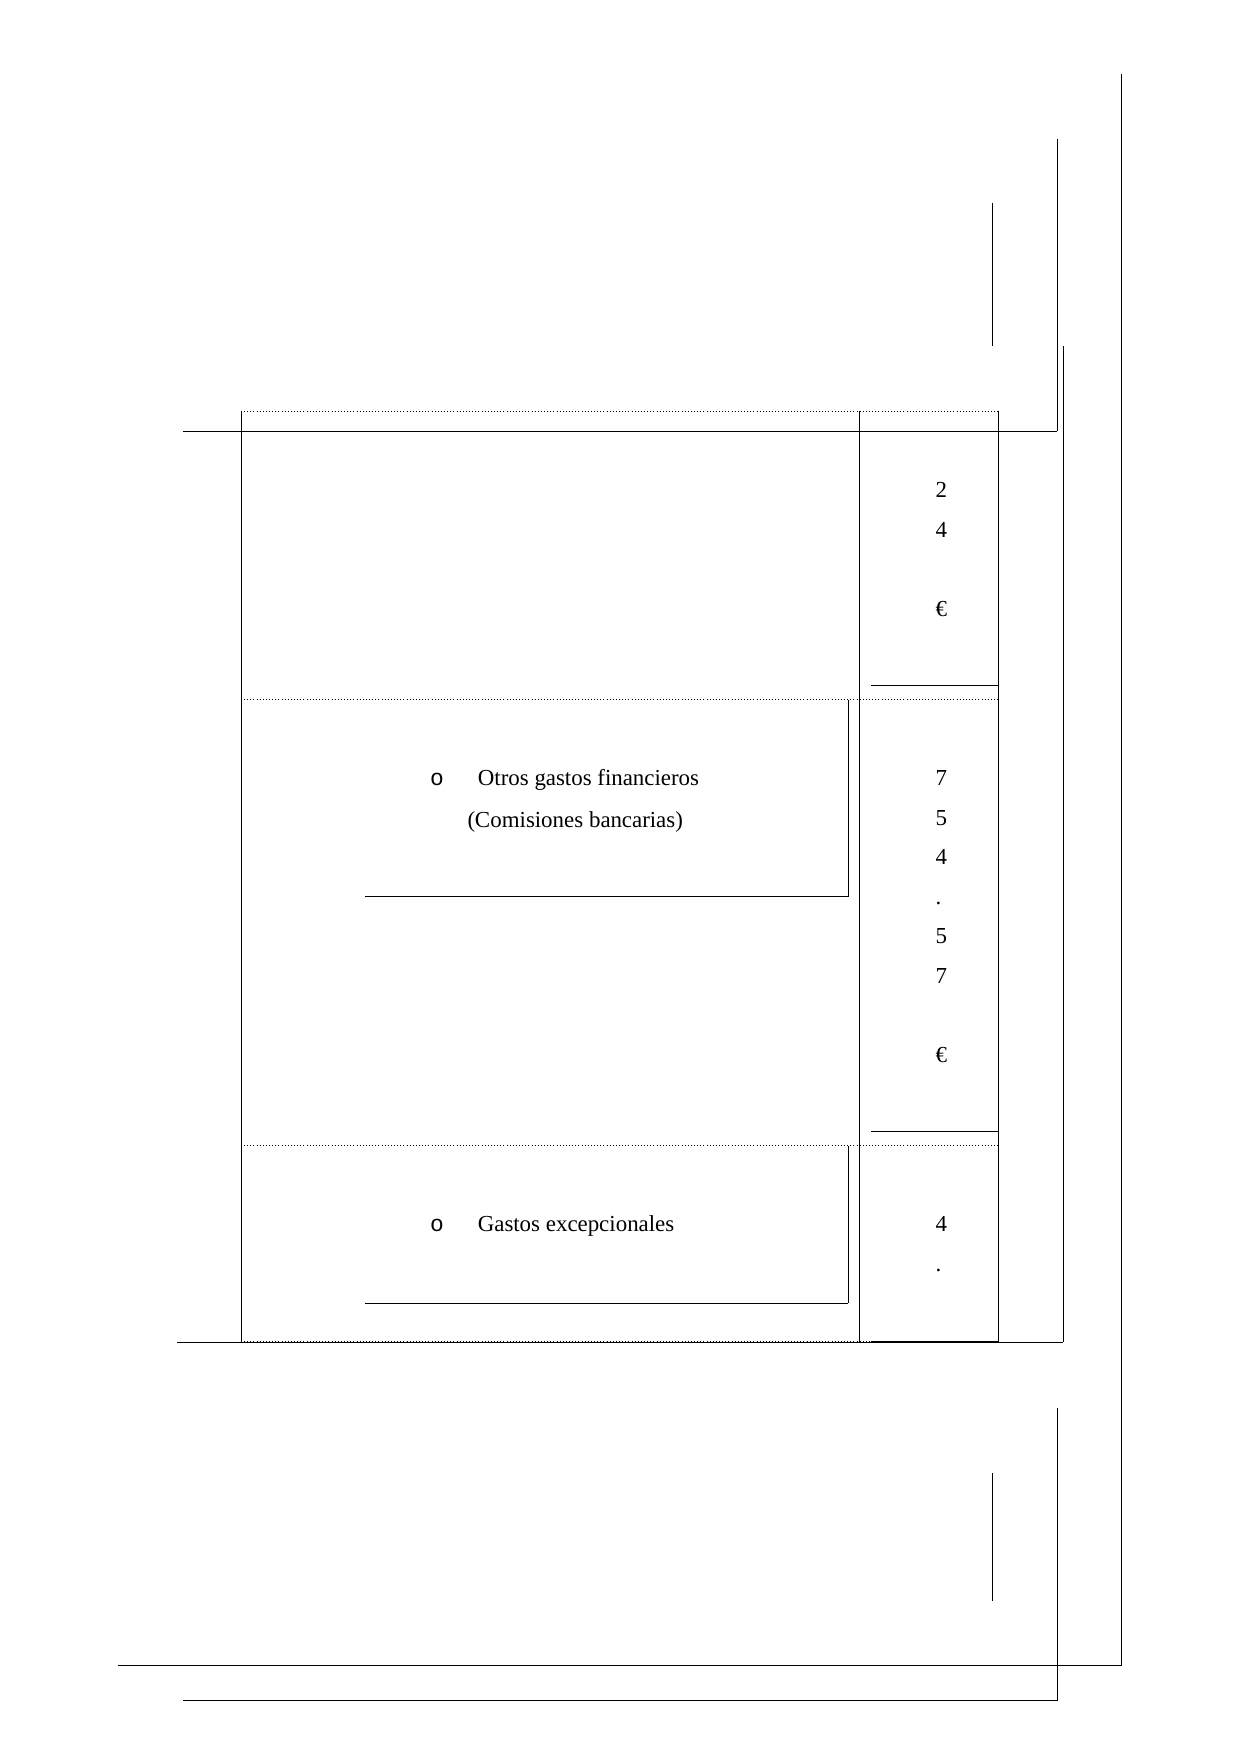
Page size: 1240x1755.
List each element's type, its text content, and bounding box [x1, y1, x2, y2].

table_cell Gastos excepcionales [242, 1145, 859, 1341]
table_cell [242, 411, 859, 699]
table_cell 4. [860, 1145, 998, 1341]
table_cell 754.57 € [860, 699, 998, 1145]
table_cell Otros gastos financieros (Comisiones bancarias) [242, 699, 859, 1145]
table_cell 24 € [860, 411, 998, 699]
